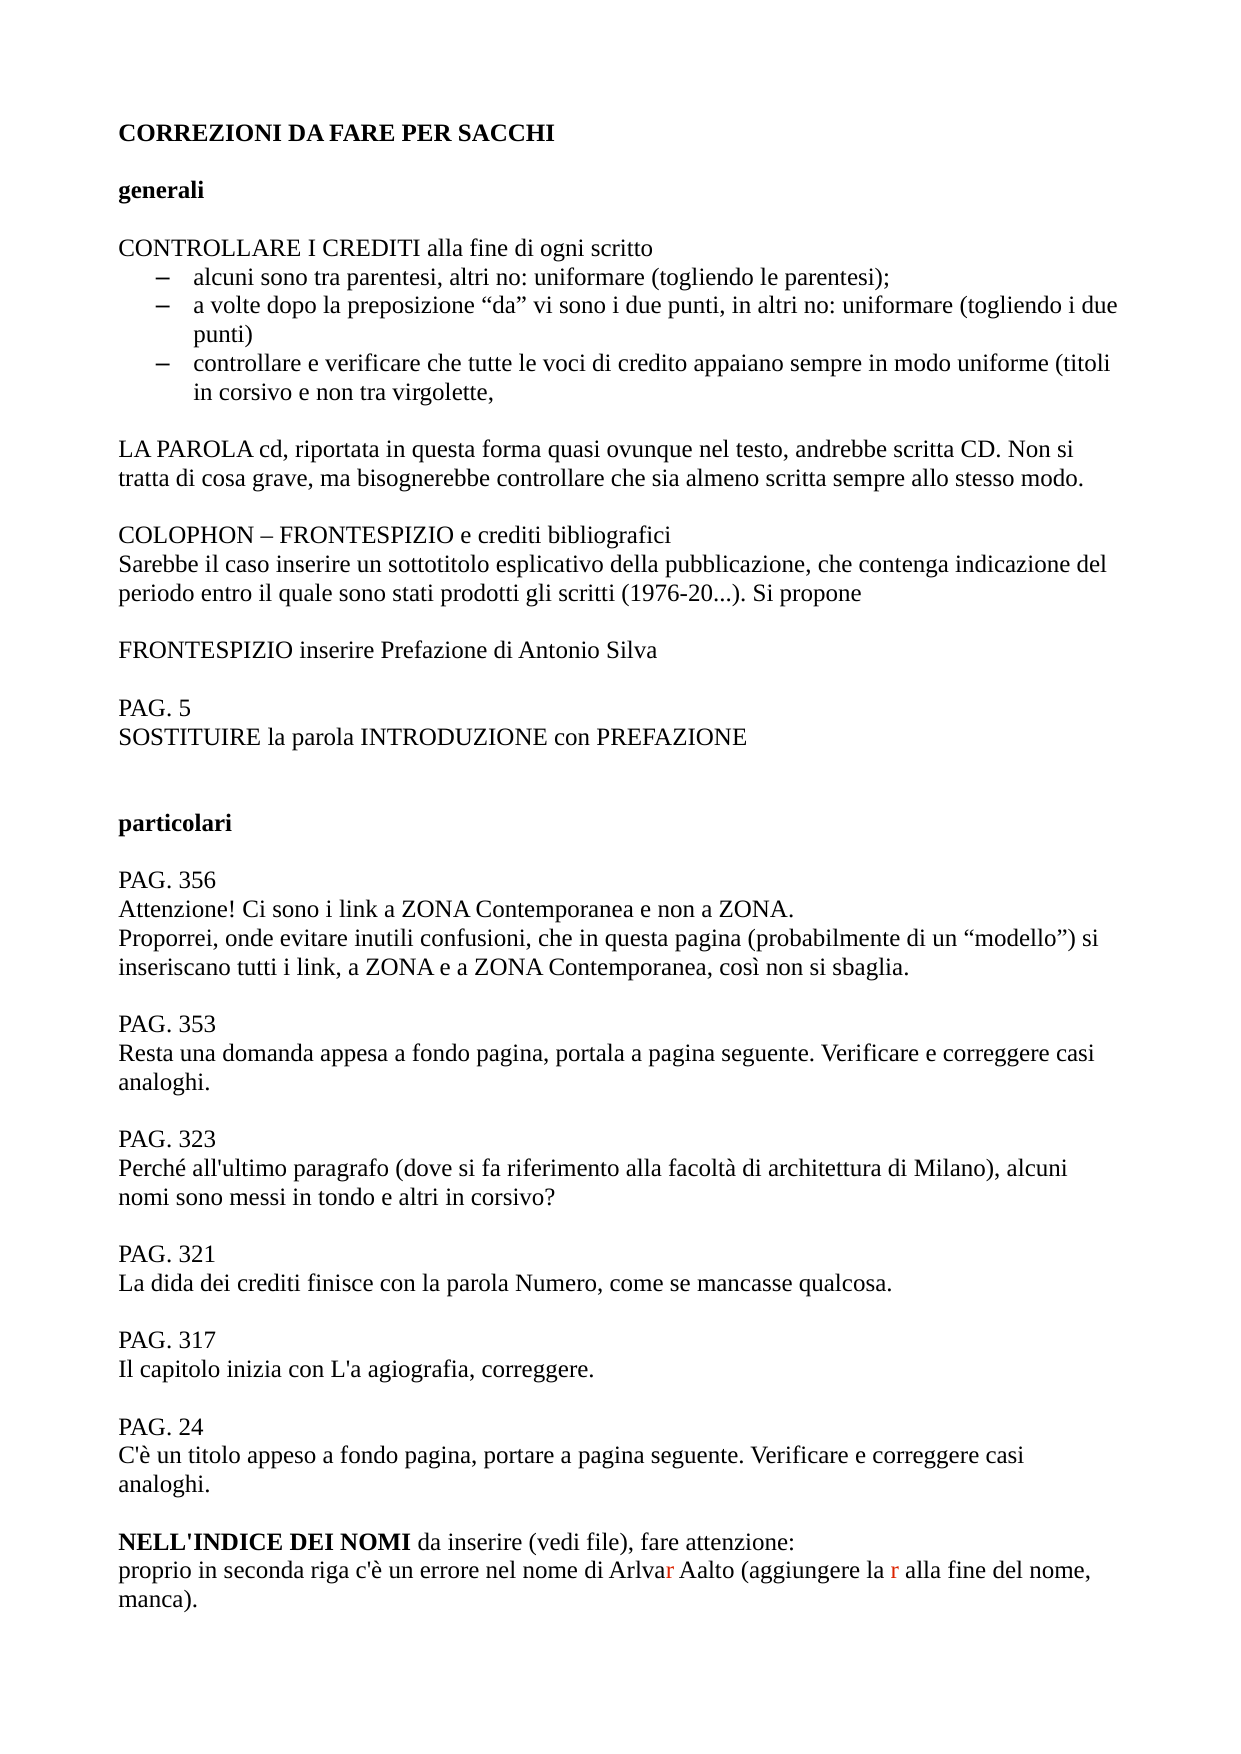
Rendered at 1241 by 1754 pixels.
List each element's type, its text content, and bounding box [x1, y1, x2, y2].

list a volte dopo la preposizione “da” vi sono i due punti, in altri no: uniformare (togliendo i due punti) [156, 291, 1122, 348]
text PAG. 323 [118, 1124, 1122, 1153]
text PAG. 5 [118, 693, 1122, 722]
text Il capitolo inizia con L'a agiografia, correggere. [118, 1354, 1122, 1383]
text PAG. 321 [118, 1239, 1122, 1268]
text CORREZIONI DA FARE PER SACCHI [118, 118, 1122, 147]
text SOSTITUIRE la parola INTRODUZIONE con PREFAZIONE [118, 722, 1122, 751]
text proprio in seconda riga c'è un errore nel nome di Arlvar Aalto (aggiungere la r alla fine del nome, manca). [118, 1556, 1122, 1613]
text Attenzione! Ci sono i link a ZONA Contemporanea e non a ZONA. [118, 894, 1122, 923]
text COLOPHON – FRONTESPIZIO e crediti bibliografici [118, 521, 1122, 549]
text PAG. 24 [118, 1412, 1122, 1441]
text La dida dei crediti finisce con la parola Numero, come se mancasse qualcosa. [118, 1268, 1122, 1297]
text generali [118, 176, 1122, 204]
text CONTROLLARE I CREDITI alla fine di ogni scritto [118, 233, 1122, 262]
text C'è un titolo appeso a fondo pagina, portare a pagina seguente. Verificare e correggere casi analoghi. [118, 1441, 1122, 1498]
text LA PAROLA cd, riportata in questa forma quasi ovunque nel testo, andrebbe scritta CD. Non si tratta di cosa grave, ma bisognerebbe controllare che sia almeno scritta sempre allo stesso modo. [118, 434, 1122, 492]
text Proporrei, onde evitare inutili confusioni, che in questa pagina (probabilmente di un “modello”) si inseriscano tutti i link, a ZONA e a ZONA Contemporanea, così non si sbaglia. [118, 923, 1122, 981]
text Perché all'ultimo paragrafo (dove si fa riferimento alla facoltà di architettura di Milano), alcuni nomi sono messi in tondo e altri in corsivo? [118, 1153, 1122, 1211]
list controllare e verificare che tutte le voci di credito appaiano sempre in modo uniforme (titoli in corsivo e non tra virgolette, [156, 348, 1122, 406]
text PAG. 356 [118, 866, 1122, 894]
text PAG. 353 [118, 1009, 1122, 1038]
text PAG. 317 [118, 1326, 1122, 1354]
list alcuni sono tra parentesi, altri no: uniformare (togliendo le parentesi); [156, 262, 1122, 291]
text Resta una domanda appesa a fondo pagina, portala a pagina seguente. Verificare e correggere casi analoghi. [118, 1038, 1122, 1096]
text NELL'INDICE DEI NOMI da inserire (vedi file), fare attenzione: [118, 1527, 1122, 1556]
text Sarebbe il caso inserire un sottotitolo esplicativo della pubblicazione, che contenga indicazione del periodo entro il quale sono stati prodotti gli scritti (1976-20...). Si propone FRONTESPIZIO inserire Prefazione di Antonio Silva [118, 549, 1122, 664]
text particolari [118, 808, 1122, 837]
